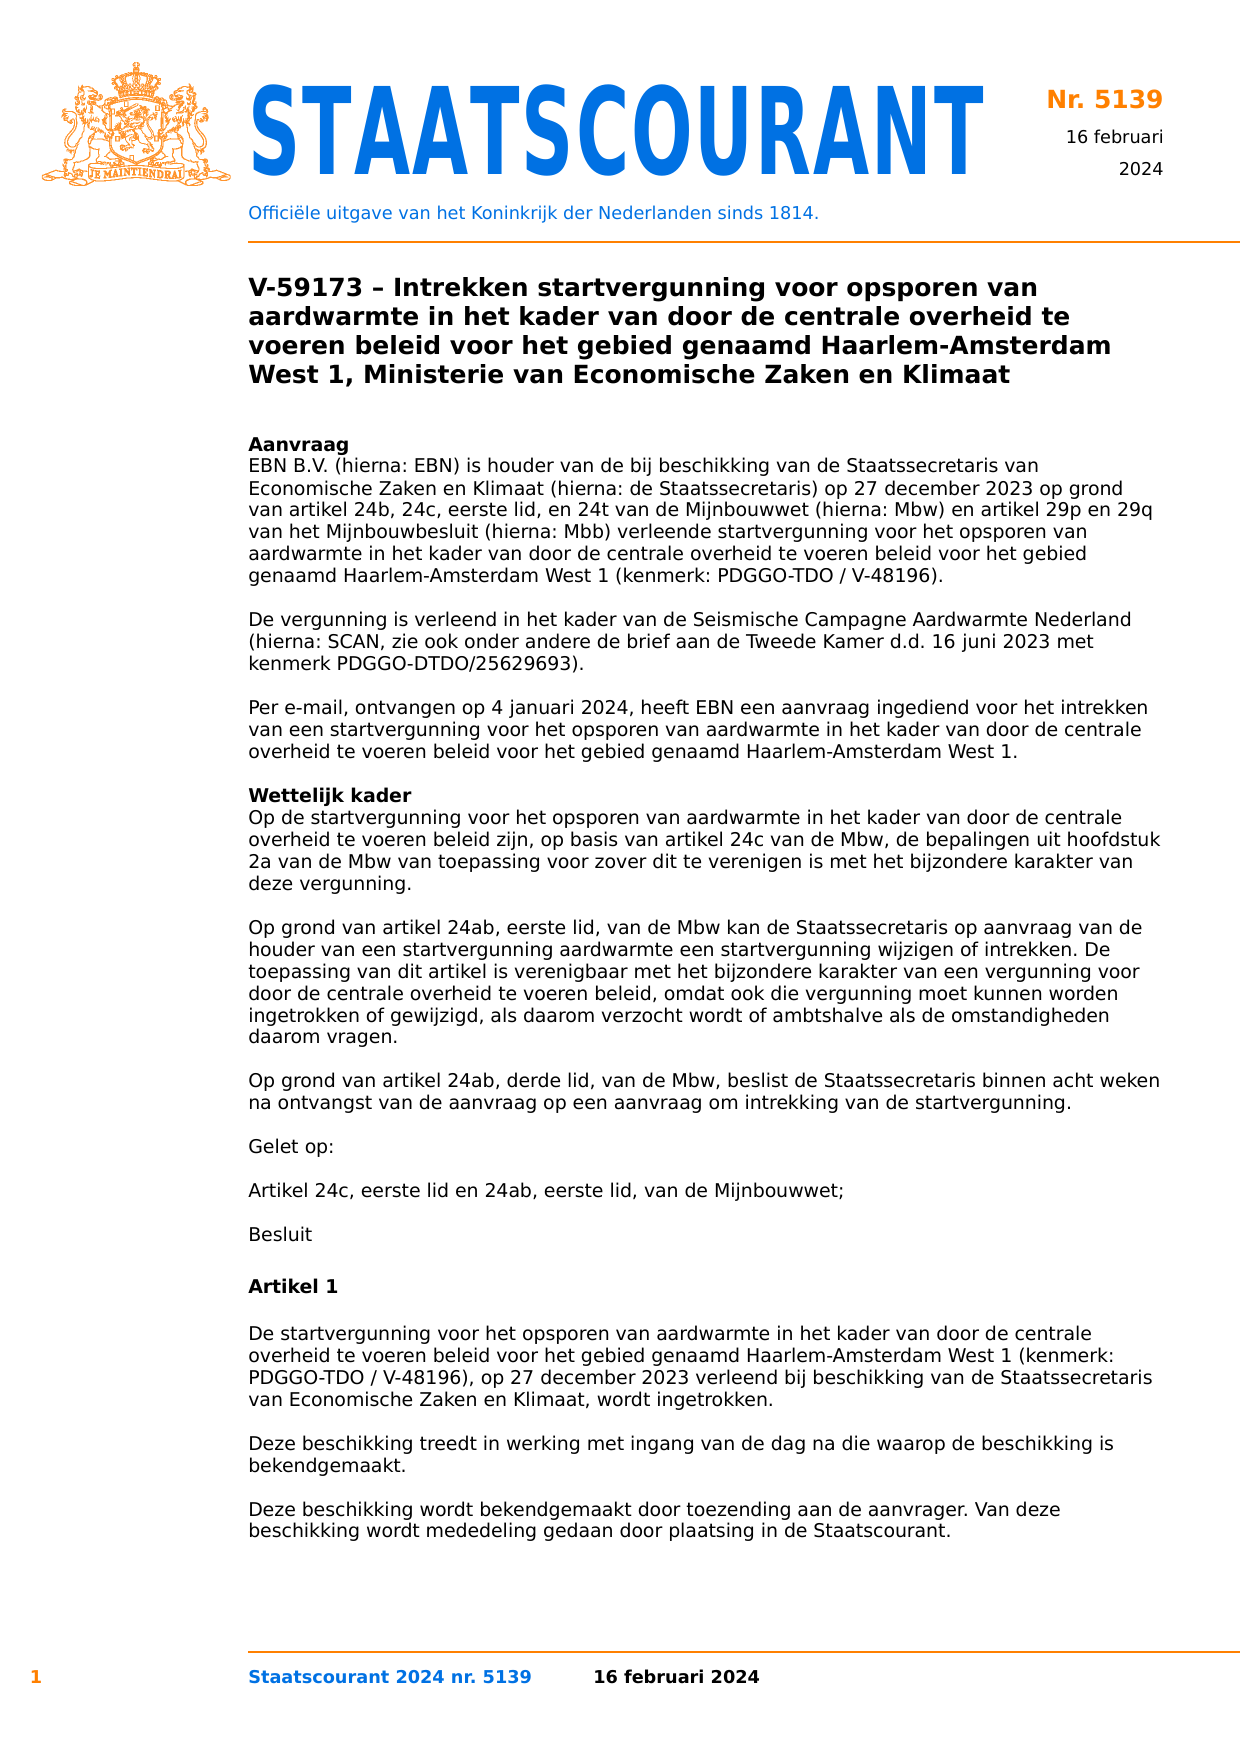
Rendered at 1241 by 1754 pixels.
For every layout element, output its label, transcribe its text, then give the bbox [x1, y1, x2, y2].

picture [41, 62, 231, 186]
text EBN B.V. (hierna: EBN) is houder van de bij beschikking van de Staatssecretaris van Economische Zaken en Klimaat (hierna: de Staatssecretaris) op 27 december 2023 op grond van artikel 24b, 24c, eerste lid, en 24t van de Mijnbouwwet (hierna: Mbw) en artikel 29p en 29q van het Mijnbouwbesluit (hierna: Mbb) verleende startvergunning voor het opsporen van aardwarmte in het kader van door de centrale overheid te voeren beleid voor het gebied genaamd Haarlem-Amsterdam West 1 (kenmerk: PDGGO-TDO / V-48196). [248, 455, 1163, 587]
text Deze beschikking treedt in werking met ingang van de dag na die waarop de beschikking is bekendgemaakt. [248, 1433, 1163, 1477]
text Op grond van artikel 24ab, derde lid, van de Mbw, beslist de Staatssecretaris binnen acht weken na ontvangst van de aanvraag op een aanvraag om intrekking van de startvergunning. [248, 1070, 1163, 1114]
text De startvergunning voor het opsporen van aardwarmte in het kader van door de centrale overheid te voeren beleid voor het gebied genaamd Haarlem-Amsterdam West 1 (kenmerk: PDGGO-TDO / V-48196), op 27 december 2023 verleend bij beschikking van de Staatssecretaris van Economische Zaken en Klimaat, wordt ingetrokken. [248, 1323, 1163, 1411]
text Per e-mail, ontvangen op 4 januari 2024, heeft EBN een aanvraag ingediend voor het intrekken van een startvergunning voor het opsporen van aardwarmte in het kader van door de centrale overheid te voeren beleid voor het gebied genaamd Haarlem-Amsterdam West 1. [248, 697, 1163, 763]
text Wettelijk kader [248, 785, 1163, 807]
text Gelet op: [248, 1136, 1163, 1158]
table_cell 2024 [998, 153, 1240, 203]
text Op grond van artikel 24ab, eerste lid, van de Mbw kan de Staatssecretaris op aanvraag van de houder van een startvergunning aardwarmte een startvergunning wijzigen of intrekken. De toepassing van dit artikel is verenigbaar met het bijzondere karakter van een vergunning voor door de centrale overheid te voeren beleid, omdat ook die vergunning moet kunnen worden ingetrokken of gewijzigd, als daarom verzocht wordt of ambtshalve als de omstandigheden daarom vragen. [248, 917, 1163, 1048]
text De vergunning is verleend in het kader van de Seismische Campagne Aardwarmte Nederland (hierna: SCAN, zie ook onder andere de brief aan de Tweede Kamer d.d. 16 juni 2023 met kenmerk PDGGO-DTDO/25629693). [248, 609, 1163, 675]
text Aanvraag [248, 433, 1163, 455]
subtitle V-59173 – Intrekken startvergunning voor opsporen van aardwarmte in het kader van door de centrale overheid te voeren beleid voor het gebied genaamd Haarlem-Amsterdam West 1, Ministerie van Economische Zaken en Klimaat [248, 273, 1163, 390]
table_header Nr. 5139 [998, 62, 1240, 121]
text Deze beschikking wordt bekendgemaakt door toezending aan de aanvrager. Van deze beschikking wordt mededeling gedaan door plaatsing in de Staatscourant. [248, 1498, 1163, 1542]
text Op de startvergunning voor het opsporen van aardwarmte in het kader van door de centrale overheid te voeren beleid zijn, op basis van artikel 24c van de Mbw, de bepalingen uit hoofdstuk 2a van de Mbw van toepassing voor zover dit te verenigen is met het bijzondere karakter van deze vergunning. [248, 807, 1163, 895]
text Besluit [248, 1224, 1163, 1246]
table_header [25, 62, 248, 241]
subtitle Artikel 1 [248, 1276, 1163, 1298]
table_cell Officiële uitgave van het Koninkrijk der Nederlanden sinds 1814. [248, 203, 1240, 241]
table_header STAATSCOURANT [248, 62, 998, 203]
text Artikel 24c, eerste lid en 24ab, eerste lid, van de Mijnbouwwet; [248, 1180, 1163, 1202]
table_cell 16 februari [998, 121, 1240, 153]
